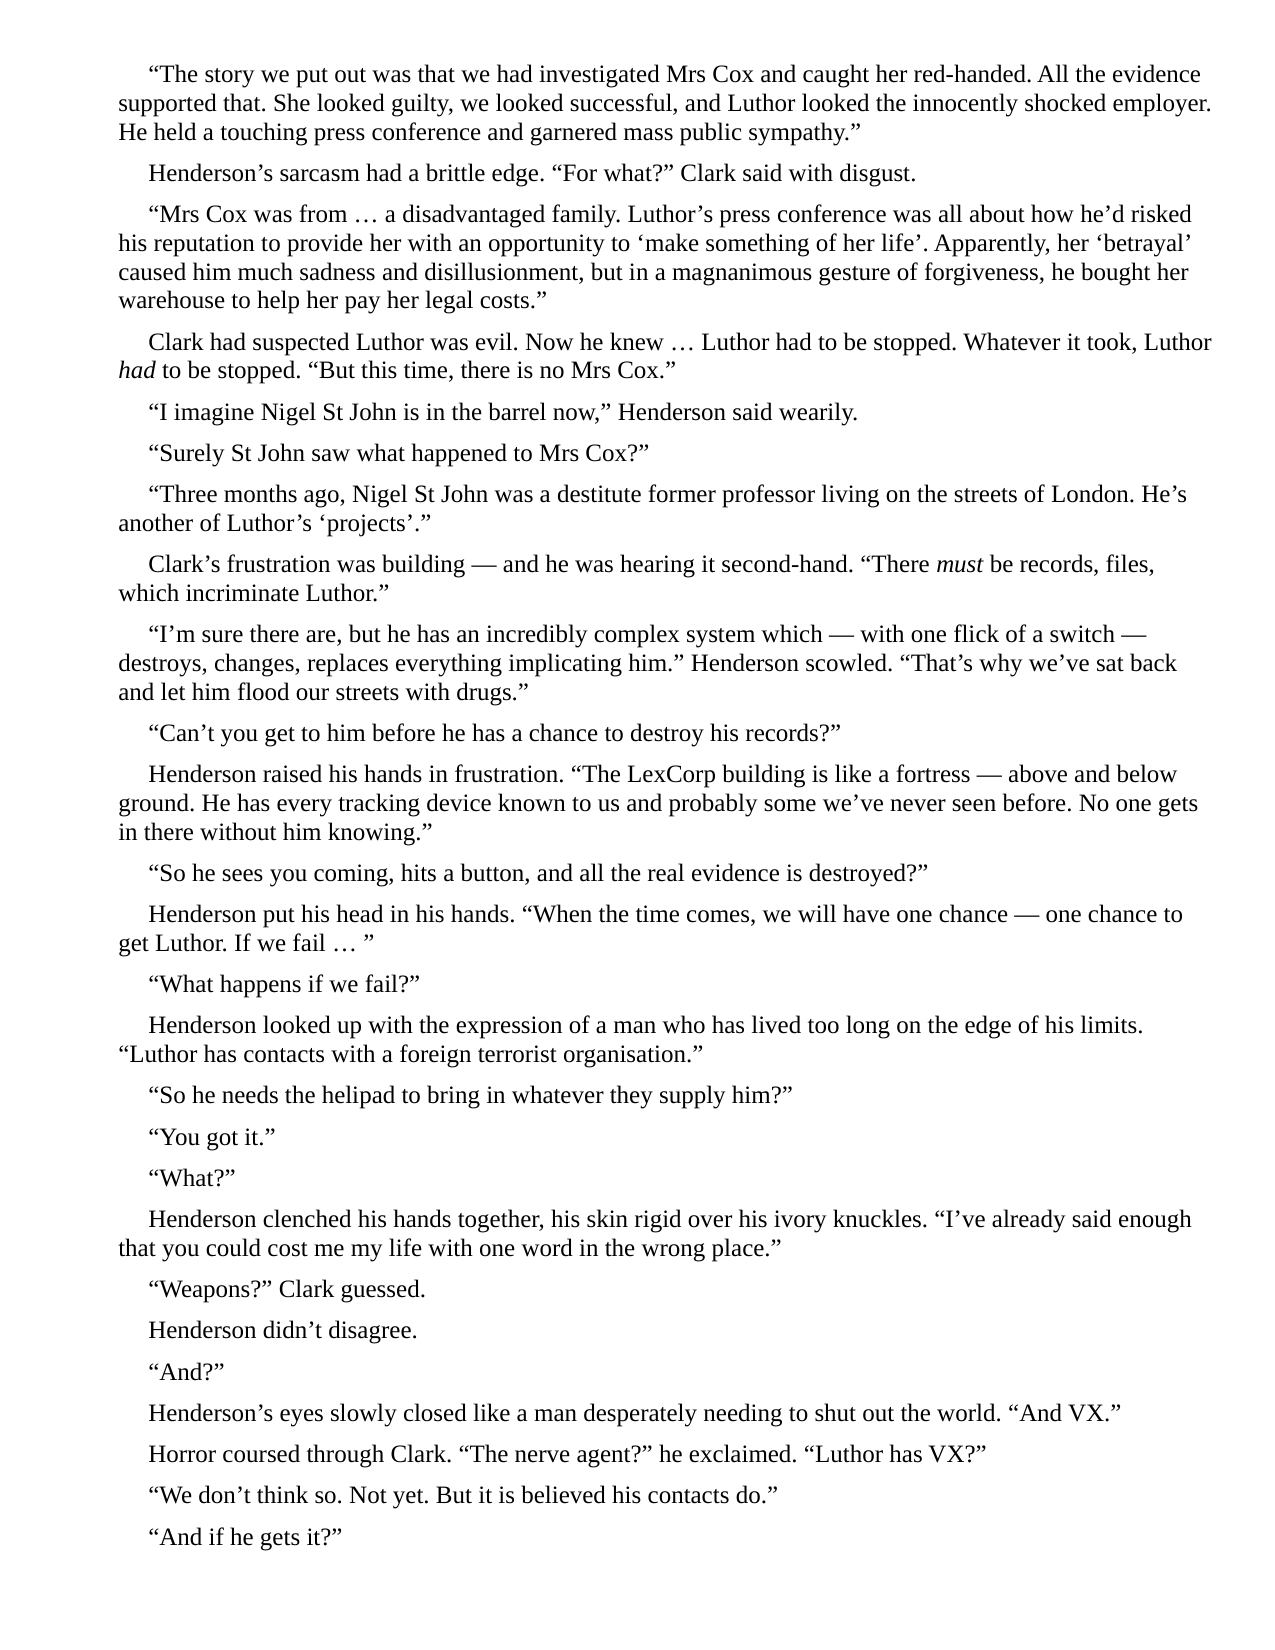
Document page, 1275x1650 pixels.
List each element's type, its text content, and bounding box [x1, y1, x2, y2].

text Henderson clenched his hands together, his skin rigid over his ivory knuckles. “I’ve already said enough that you could cost me my life with one word in the wrong place.” [118, 1204, 1216, 1262]
text Henderson’s eyes slowly closed like a man desperately needing to shut out the world. “And VX.” [118, 1398, 1216, 1427]
text “What?” [118, 1163, 1216, 1192]
text “What happens if we fail?” [118, 969, 1216, 998]
text Henderson looked up with the expression of a man who has lived too long on the edge of his limits. “Luthor has contacts with a foreign terrorist organisation.” [118, 1010, 1216, 1068]
text “Can’t you get to him before he has a chance to destroy his records?” [118, 718, 1216, 747]
text “Mrs Cox was from … a disadvantaged family. Luthor’s press conference was all about how he’d risked his reputation to provide her with an opportunity to ‘make something of her life’. Apparently, her ‘betrayal’ caused him much sadness and disillusionment, but in a magnanimous gesture of forgiveness, he bought her warehouse to help her pay her legal costs.” [118, 199, 1216, 314]
text “Surely St John saw what happened to Mrs Cox?” [118, 438, 1216, 467]
text “I imagine Nigel St John is in the barrel now,” Henderson said wearily. [118, 397, 1216, 425]
text Clark’s frustration was building — and he was hearing it second-hand. “There must be records, files, which incriminate Luthor.” [118, 549, 1216, 607]
text “You got it.” [118, 1122, 1216, 1150]
text “And?” [118, 1357, 1216, 1385]
text “So he sees you coming, hits a button, and all the real evidence is destroyed?” [118, 858, 1216, 887]
text Henderson’s sarcasm had a brittle edge. “For what?” Clark said with disgust. [118, 158, 1216, 187]
text Henderson didn’t disagree. [118, 1315, 1216, 1344]
text “So he needs the helipad to bring in whatever they supply him?” [118, 1080, 1216, 1109]
text “Weapons?” Clark guessed. [118, 1274, 1216, 1303]
text “And if he gets it?” [118, 1522, 1216, 1550]
text Henderson raised his hands in frustration. “The LexCorp building is like a fortress — above and below ground. He has every tracking device known to us and probably some we’ve never seen before. No one gets in there without him knowing.” [118, 759, 1216, 845]
text “We don’t think so. Not yet. But it is believed his contacts do.” [118, 1480, 1216, 1509]
text “The story we put out was that we had investigated Mrs Cox and caught her red-handed. All the evidence supported that. She looked guilty, we looked successful, and Luthor looked the innocently shocked employer. He held a touching press conference and garnered mass public sympathy.” [118, 59, 1216, 145]
text Clark had suspected Luthor was evil. Now he knew … Luthor had to be stopped. Whatever it took, Luthor had to be stopped. “But this time, there is no Mrs Cox.” [118, 327, 1216, 384]
text Horror coursed through Clark. “The nerve agent?” he exclaimed. “Luthor has VX?” [118, 1439, 1216, 1468]
text “Three months ago, Nigel St John was a destitute former professor living on the streets of London. He’s another of Luthor’s ‘projects’.” [118, 479, 1216, 537]
text “I’m sure there are, but he has an incredibly complex system which — with one flick of a switch — destroys, changes, replaces everything implicating him.” Henderson scowled. “That’s why we’ve sat back and let him flood our streets with drugs.” [118, 619, 1216, 705]
text Henderson put his head in his hands. “When the time comes, we will have one chance — one chance to get Luthor. If we fail … ” [118, 899, 1216, 957]
